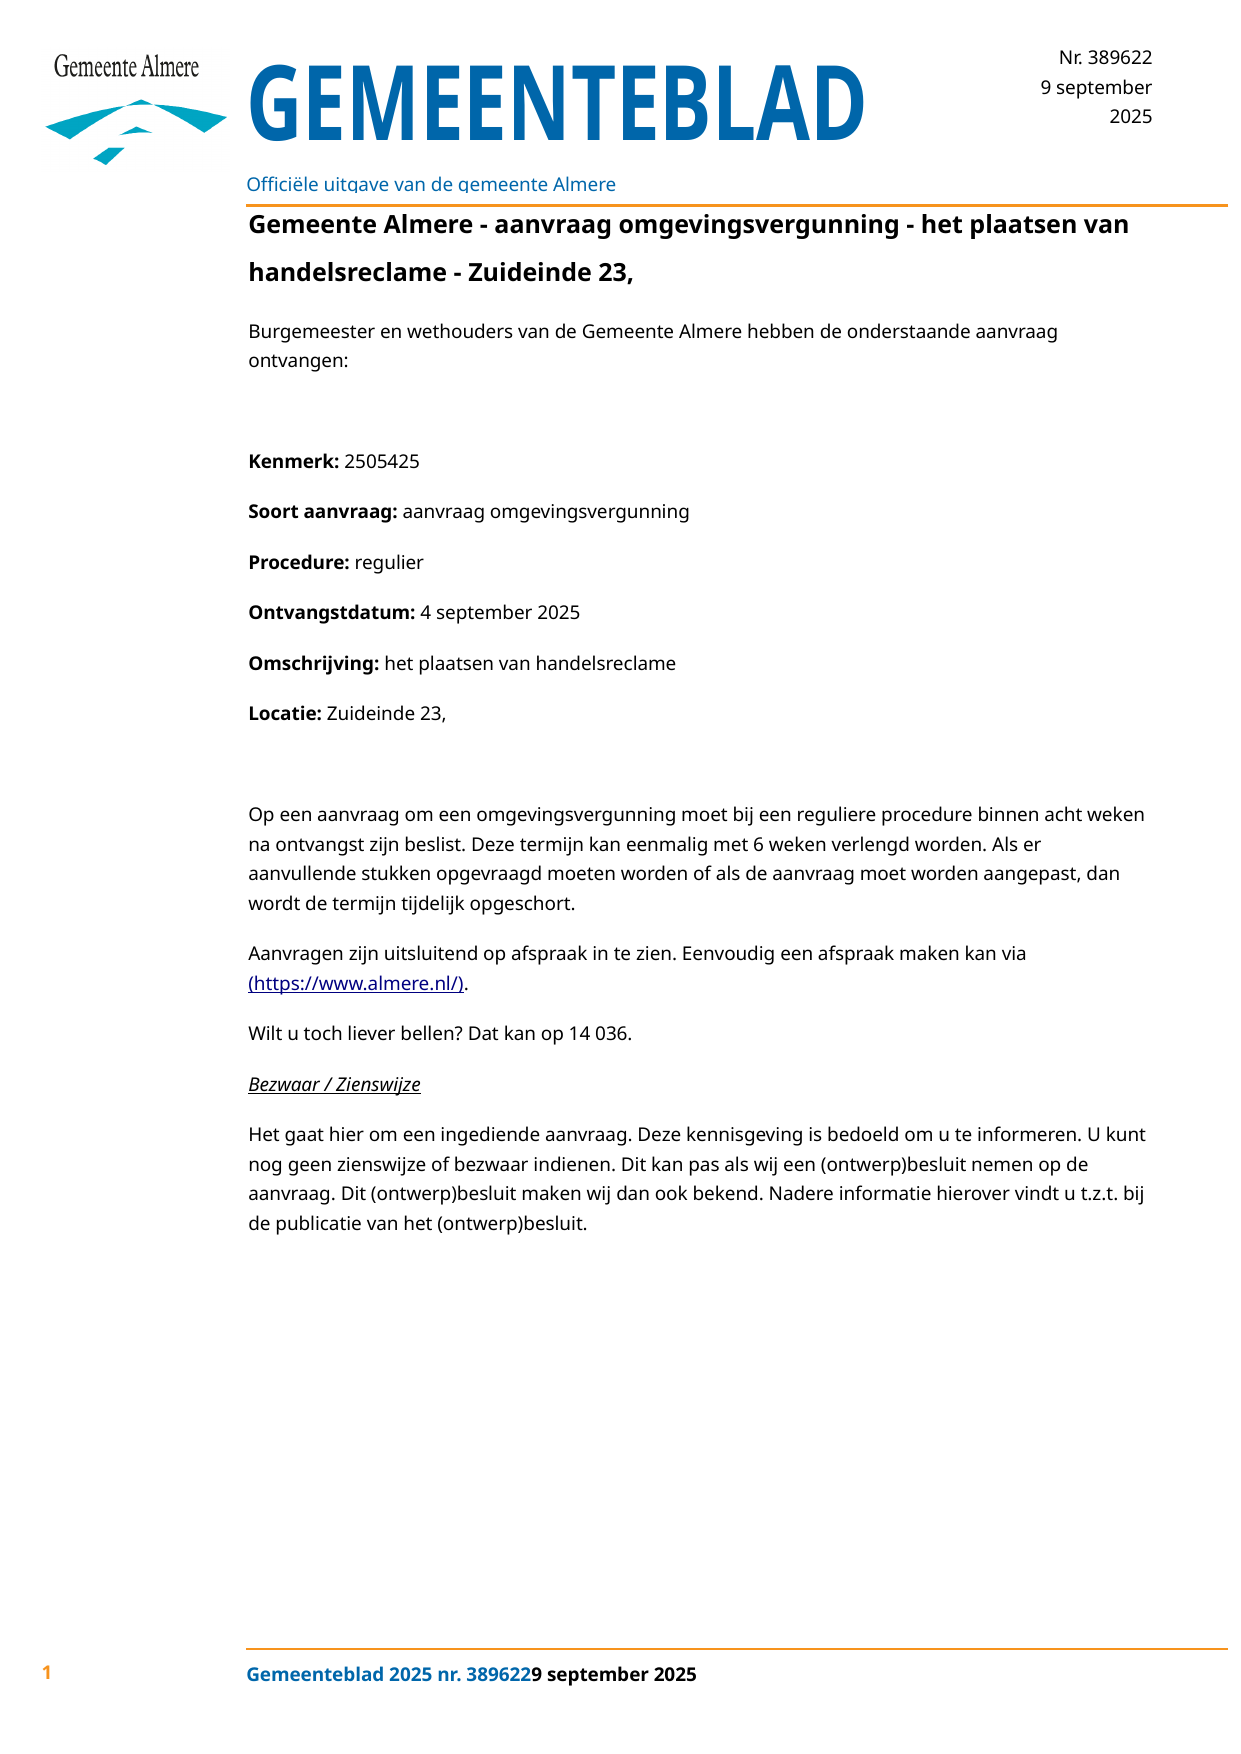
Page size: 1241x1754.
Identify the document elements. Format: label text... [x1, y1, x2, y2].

text Kenmerk: 2505425 [248, 448, 1152, 474]
text Gemeente Almere - aanvraag omgevingsvergunning - het plaatsen van handelsreclame - Zuideinde 23, [248, 207, 1152, 288]
text Bezwaar / Zienswijze [248, 1071, 1152, 1097]
text Omschrijving: het plaatsen van handelsreclame [248, 650, 1152, 676]
text Op een aanvraag om een omgevingsvergunning moet bij een reguliere procedure binnen acht weken na ontvangst zijn beslist. Deze termijn kan eenmalig met 6 weken verlengd worden. Als er aanvullende stukken opgevraagd moeten worden of als de aanvraag moet worden aangepast, dan wordt de termijn tijdelijk opgeschort. [248, 801, 1152, 916]
text Ontvangstdatum: 4 september 2025 [248, 599, 1152, 625]
picture [41, 47, 231, 172]
text Wilt u toch liever bellen? Dat kan op 14 036. [248, 1020, 1152, 1046]
text Procedure: regulier [248, 549, 1152, 575]
text Het gaat hier om een ingediende aanvraag. Deze kennisgeving is bedoeld om u te informeren. U kunt nog geen zienswijze of bezwaar indienen. Dit kan pas als wij een (ontwerp)besluit nemen op de aanvraag. Dit (ontwerp)besluit maken wij dan ook bekend. Nadere informatie hierover vindt u t.z.t. bij de publicatie van het (ontwerp)besluit. [248, 1121, 1152, 1236]
text Soort aanvraag: aanvraag omgevingsvergunning [248, 499, 1152, 524]
text Aanvragen zijn uitsluitend op afspraak in te zien. Eenvoudig een afspraak maken kan via (https://www.almere.nl/). [248, 940, 1152, 996]
text Locatie: Zuideinde 23, [248, 700, 1152, 726]
text Burgemeester en wethouders van de Gemeente Almere hebben de onderstaande aanvraag ontvangen: [248, 318, 1152, 373]
